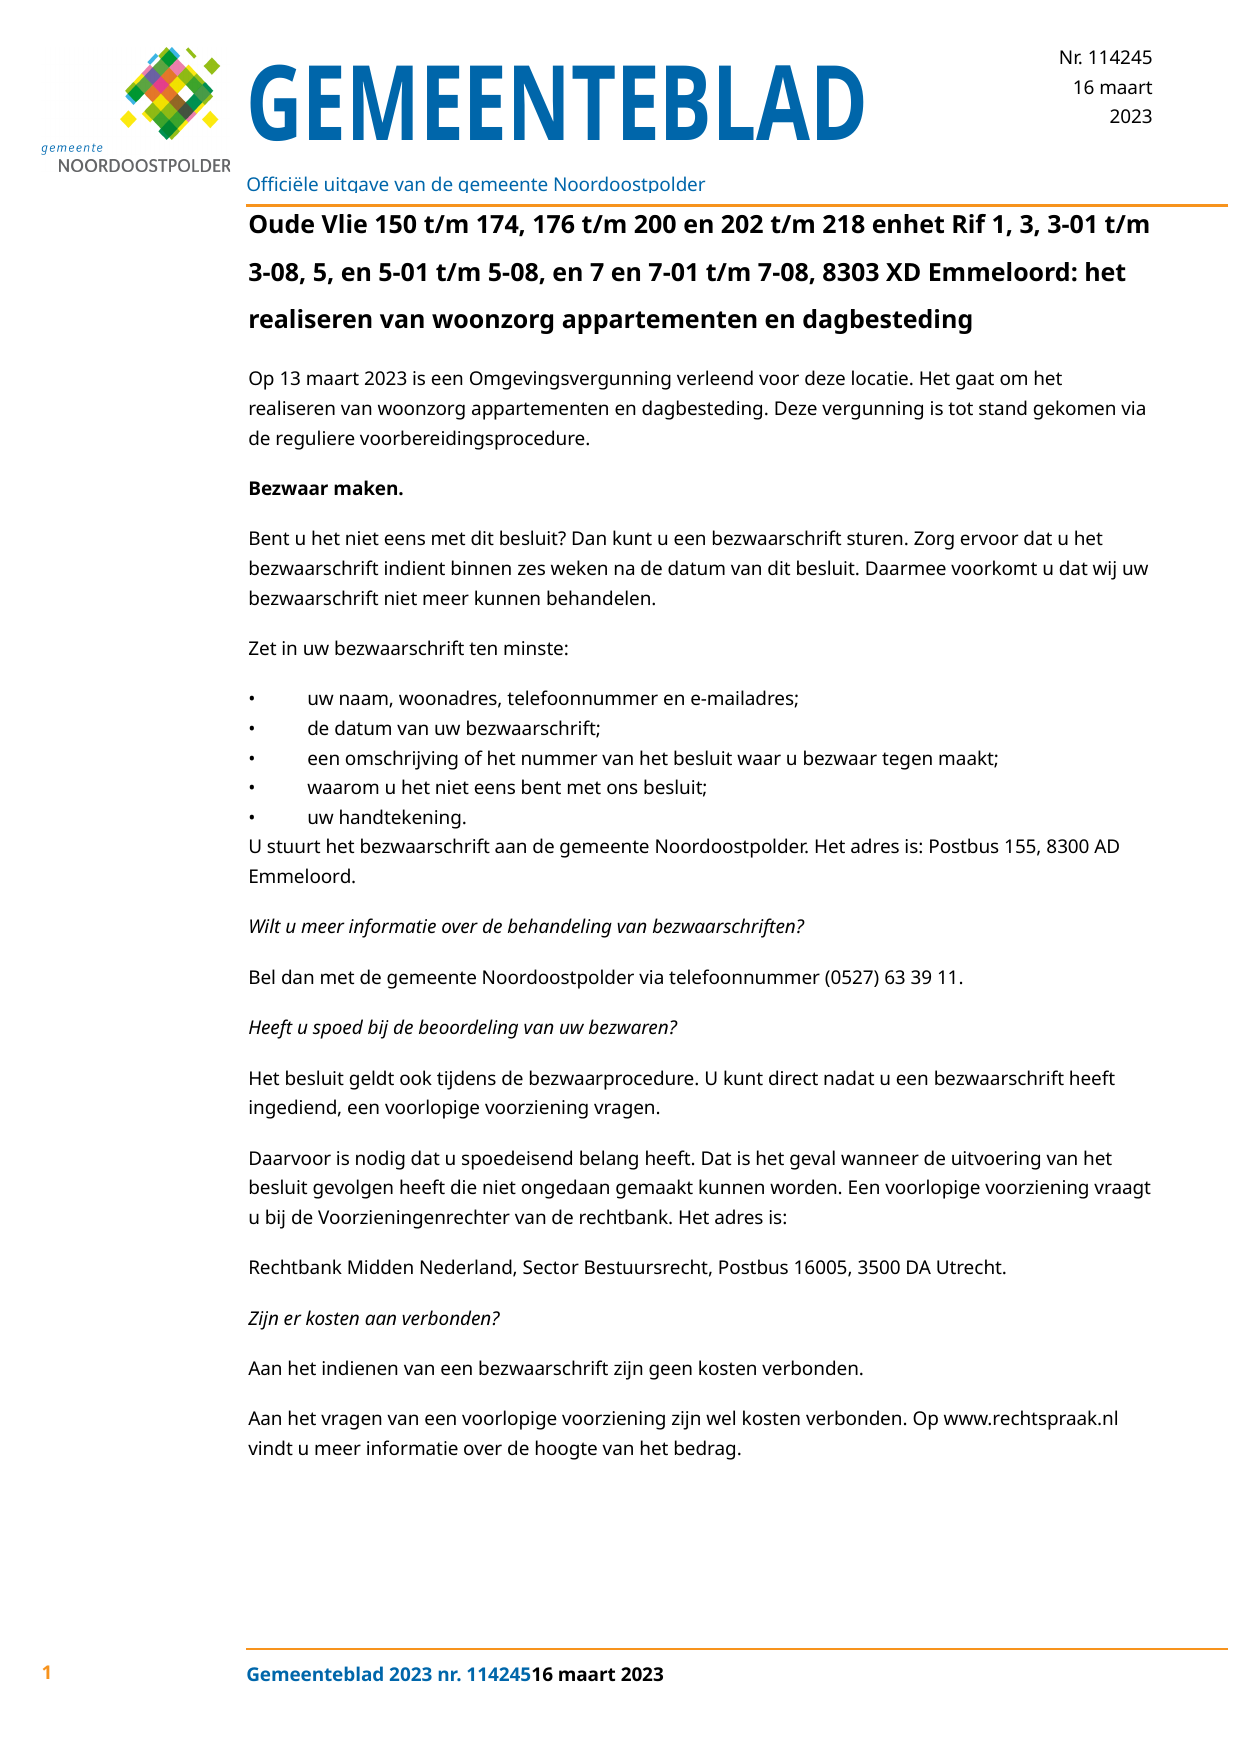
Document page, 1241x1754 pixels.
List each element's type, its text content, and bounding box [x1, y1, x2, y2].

picture [41, 47, 231, 172]
text Het besluit geldt ook tijdens de bezwaarprocedure. U kunt direct nadat u een bezwaarschrift heeft ingediend, een voorlopige voorziening vragen. [248, 1065, 1152, 1120]
list waarom u het niet eens bent met ons besluit; [248, 774, 1152, 800]
text Bel dan met de gemeente Noordoostpolder via telefoonnummer (0527) 63 39 11. [248, 964, 1152, 989]
text Heeft u spoed bij de beoordeling van uw bezwaren? [248, 1014, 1152, 1040]
text Wilt u meer informatie over de behandeling van bezwaarschriften? [248, 913, 1152, 939]
text Daarvoor is nodig dat u spoedeisend belang heeft. Dat is het geval wanneer de uitvoering van het besluit gevolgen heeft die niet ongedaan gemaakt kunnen worden. Een voorlopige voorziening vraagt u bij de Voorzieningenrechter van de rechtbank. Het adres is: [248, 1145, 1152, 1229]
text Zet in uw bezwaarschrift ten minste: [248, 635, 1152, 661]
text Bezwaar maken. [248, 475, 1152, 501]
text Bent u het niet eens met dit besluit? Dan kunt u een bezwaarschrift sturen. Zorg ervoor dat u het bezwaarschrift indient binnen zes weken na de datum van dit besluit. Daarmee voorkomt u dat wij uw bezwaarschrift niet meer kunnen behandelen. [248, 526, 1152, 610]
text U stuurt het bezwaarschrift aan de gemeente Noordoostpolder. Het adres is: Postbus 155, 8300 AD Emmeloord. [248, 833, 1152, 889]
text Oude Vlie 150 t/m 174, 176 t/m 200 en 202 t/m 218 enhet Rif 1, 3, 3-01 t/m 3-08, 5, en 5-01 t/m 5-08, en 7 en 7-01 t/m 7-08, 8303 XD Emmeloord: het realiseren van woonzorg appartementen en dagbesteding [248, 207, 1152, 336]
list de datum van uw bezwaarschrift; [248, 715, 1152, 741]
text Op 13 maart 2023 is een Omgevingsvergunning verleend voor deze locatie. Het gaat om het realiseren van woonzorg appartementen en dagbesteding. Deze vergunning is tot stand gekomen via de reguliere voorbereidingsprocedure. [248, 366, 1152, 450]
list uw handtekening. [248, 804, 1152, 829]
text Aan het indienen van een bezwaarschrift zijn geen kosten verbonden. [248, 1355, 1152, 1381]
text Aan het vragen van een voorlopige voorziening zijn wel kosten verbonden. Op www.rechtspraak.nl vindt u meer informatie over de hoogte van het bedrag. [248, 1406, 1152, 1461]
text Zijn er kosten aan verbonden? [248, 1305, 1152, 1330]
list uw naam, woonadres, telefoonnummer en e-mailadres; [248, 686, 1152, 711]
list een omschrijving of het nummer van het besluit waar u bezwaar tegen maakt; [248, 745, 1152, 770]
text Rechtbank Midden Nederland, Sector Bestuursrecht, Postbus 16005, 3500 DA Utrecht. [248, 1254, 1152, 1280]
